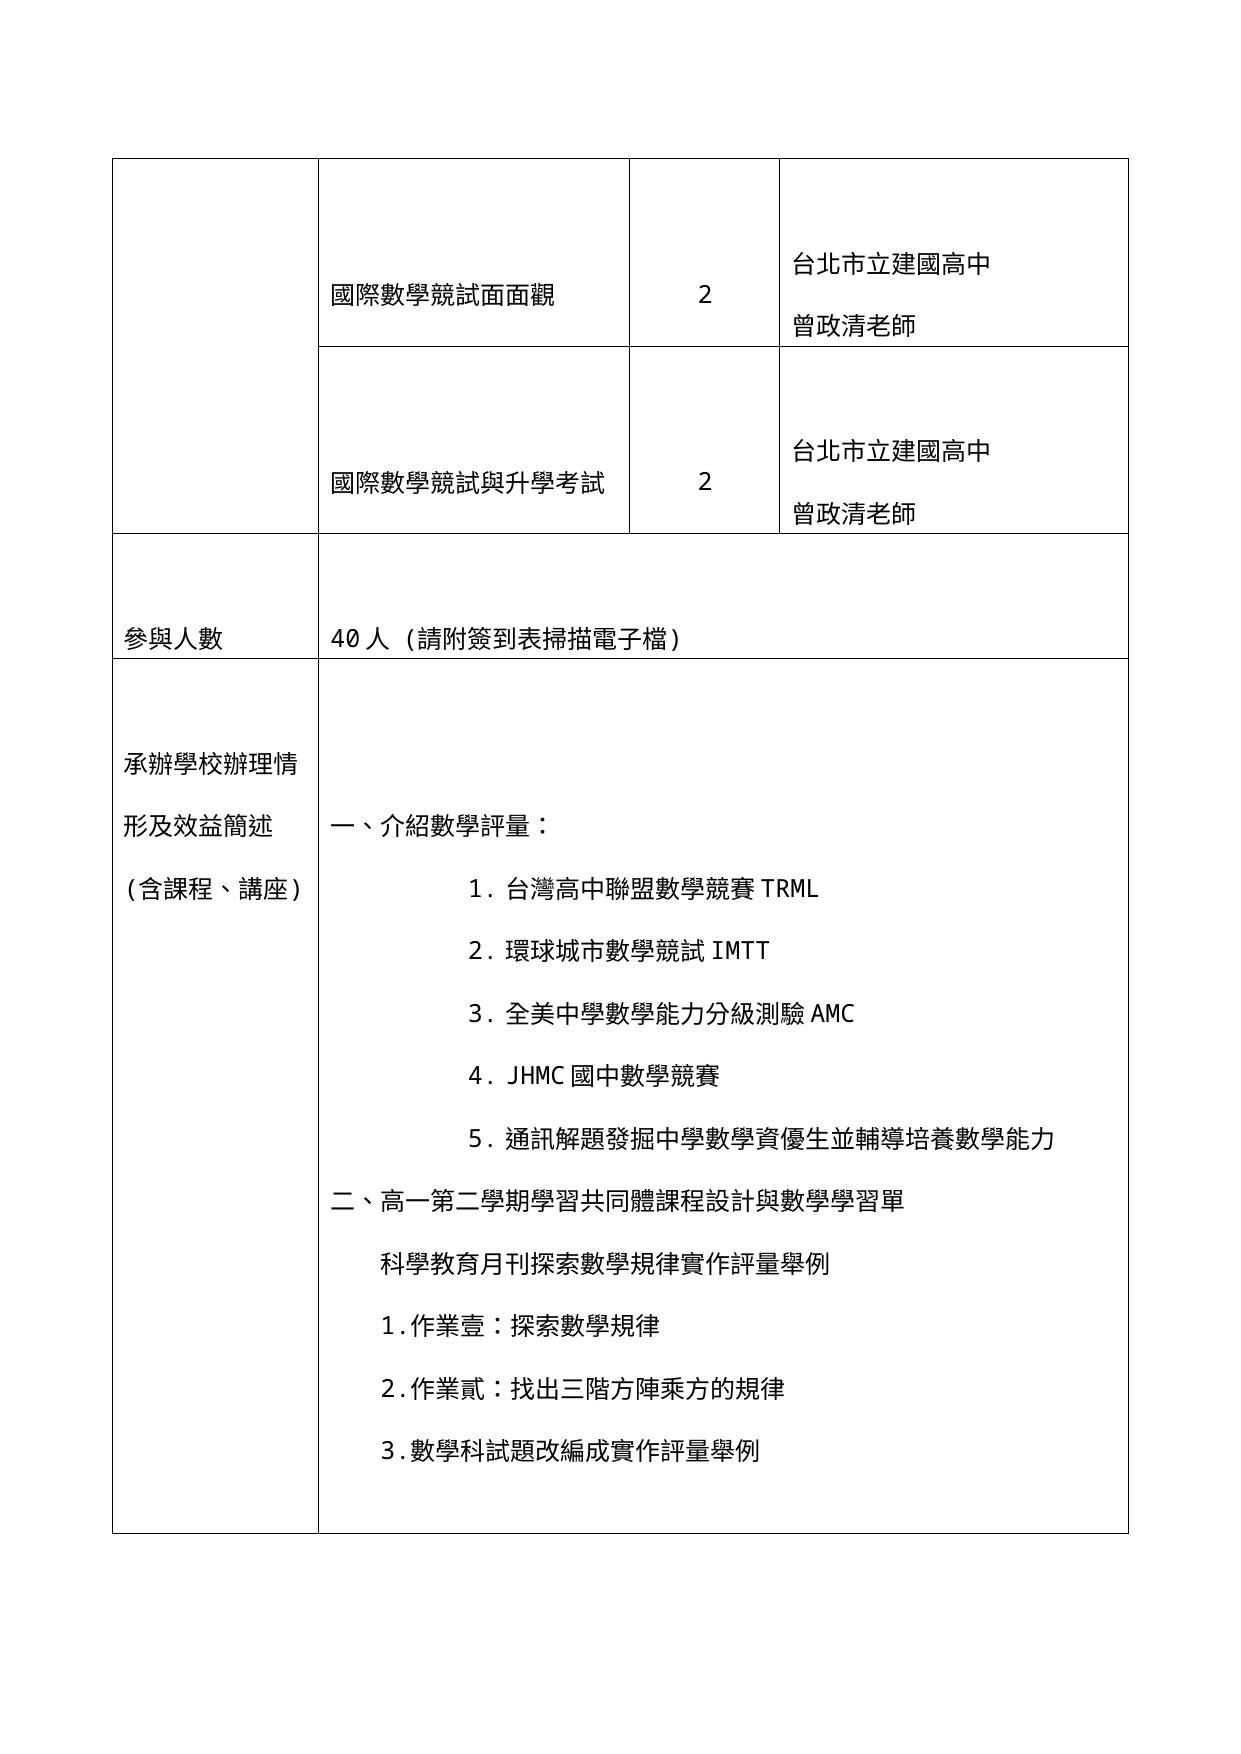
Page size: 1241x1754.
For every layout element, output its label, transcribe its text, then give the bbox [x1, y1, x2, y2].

table_cell 2 [630, 347, 779, 533]
table_cell 2 [630, 159, 779, 346]
table_cell 國際數學競試面面觀 [319, 159, 629, 346]
table_cell 台北市立建國高中 曾政清老師 [780, 159, 1128, 346]
table_cell 國際數學競試與升學考試 [319, 347, 629, 533]
table_cell [113, 159, 318, 533]
table_cell 參與人數 [113, 534, 318, 658]
table_cell 40人 (請附簽到表掃描電子檔) [319, 534, 1128, 658]
table_cell 台北市立建國高中 曾政清老師 [780, 347, 1128, 533]
table_cell 承辦學校辦理情形及效益簡述(含課程、講座) [113, 659, 318, 1533]
table_cell 一、介紹數學評量： 台灣高中聯盟數學競賽TRML 環球城市數學競試IMTT 全美中學數學能力分級測驗AMC JHMC國中數學競賽 通訊解題發掘中學數學資優生並輔導培養數學能力 二、高一第二學期學習共同體課程設計與數學學習單 科學教育月刊探索數學規律實作評量舉例 1.作業壹：探索數學規律 2.作業貳：找出三階方陣乘方的規律 3.數學科試題改編成實作評量舉例 [319, 659, 1128, 1533]
